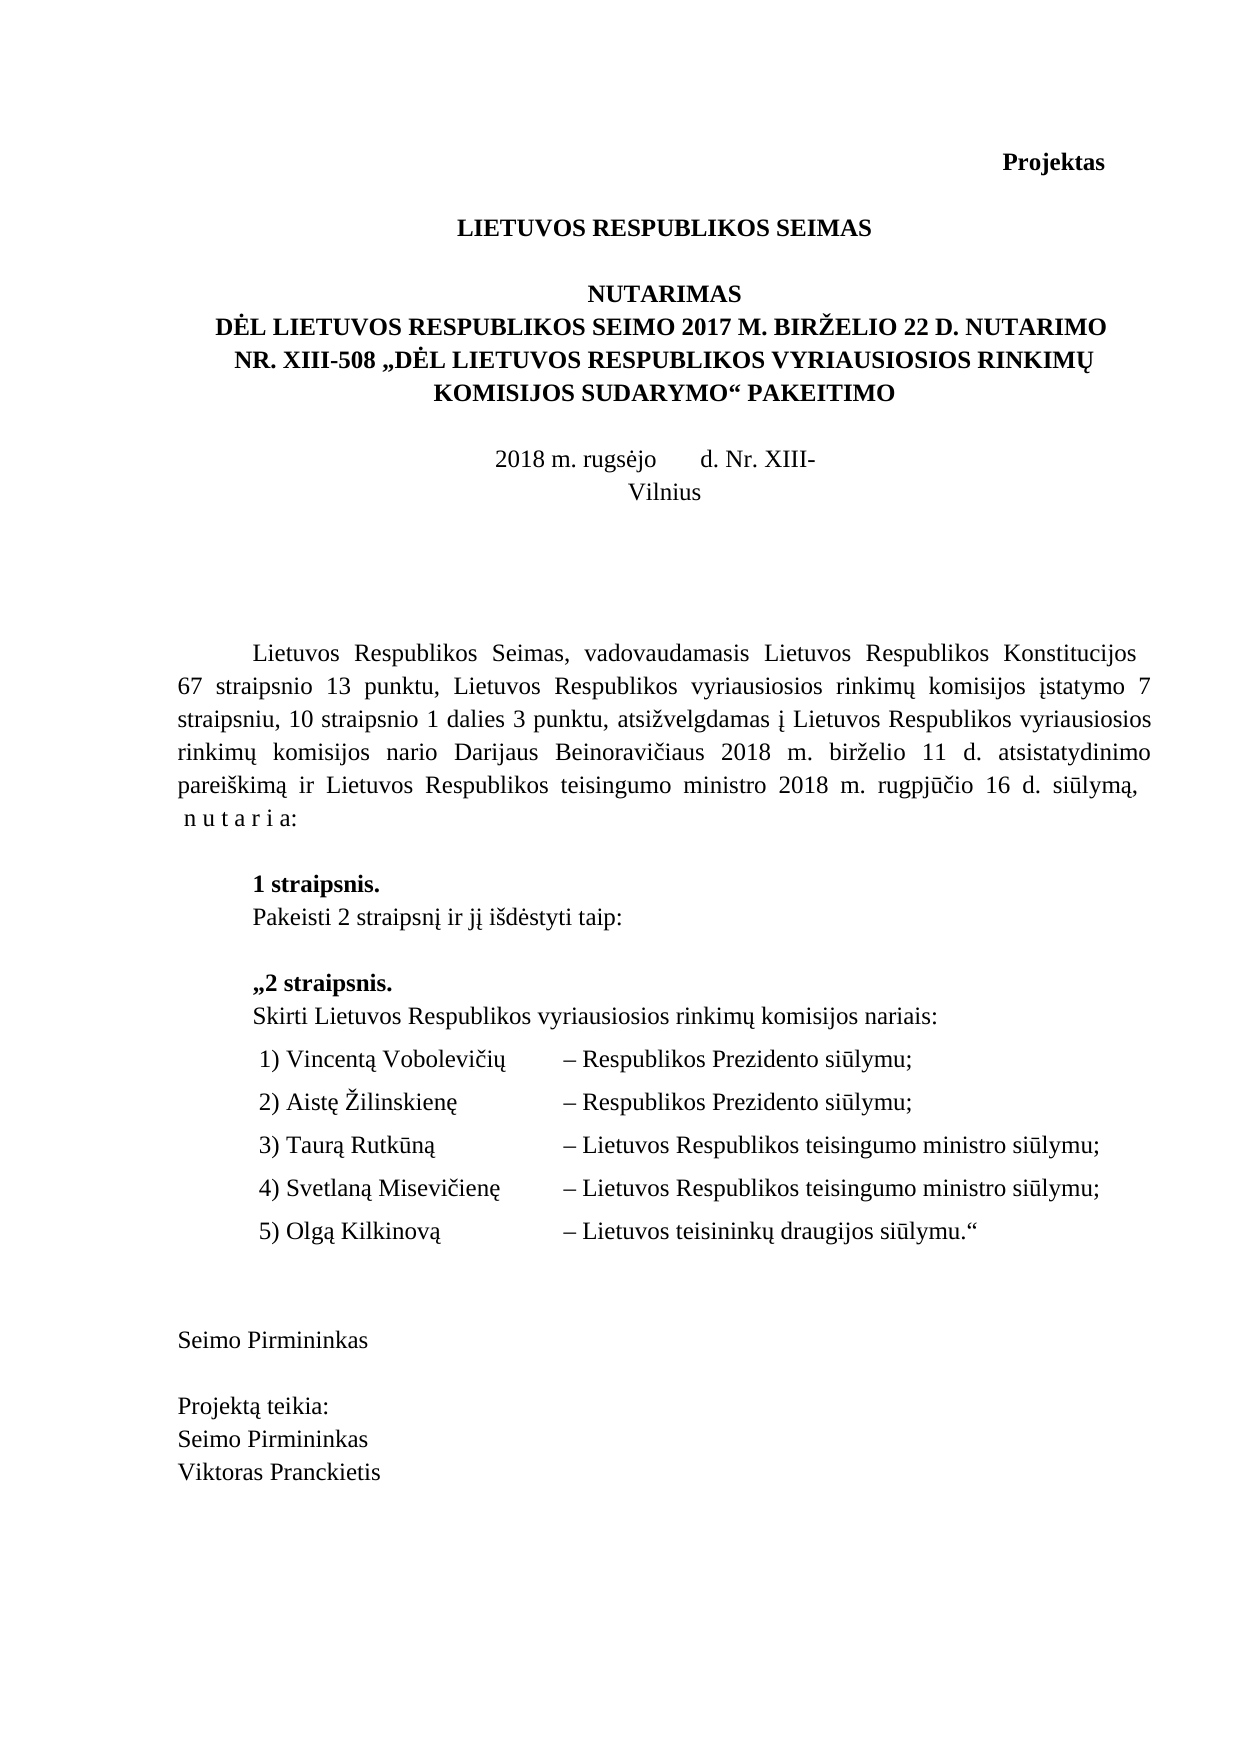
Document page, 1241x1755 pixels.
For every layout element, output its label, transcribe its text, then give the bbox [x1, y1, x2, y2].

text Seimo Pirmininkas [177, 1325, 1152, 1354]
text DĖL Lietuvos respublikos seimo 2017 m. birželio 22 d. nutarimo nr. xiii-508 „dėl LIETUVOS RESPUBLIKOS VYRIAUSIOSIOS RINKIMŲ KOMISIJOS SUDARYMO“ pakeitimo [177, 312, 1152, 407]
table_cell – Respublikos Prezidento siūlymu; [552, 1087, 1152, 1130]
table_cell 4) Svetlaną Misevičienę [248, 1173, 552, 1216]
text Lietuvos Respublikos Seimas, vadovaudamasis Lietuvos Respublikos Konstitucijos 67 straipsnio 13 punktu, Lietuvos Respublikos vyriausiosios rinkimų komisijos įstatymo 7 straipsniu, 10 straipsnio 1 dalies 3 punktu, atsižvelgdamas į Lietuvos Respublikos vyriausiosios rinkimų komisijos nario Darijaus Beinoravičiaus 2018 m. birželio 11 d. atsistatydinimo pareiškimą ir Lietuvos Respublikos teisingumo ministro 2018 m. rugpjūčio 16 d. siūlymą, n u t a r i a: [177, 638, 1152, 832]
text Pakeisti 2 straipsnį ir jį išdėstyti taip: [177, 902, 1152, 931]
text Viktoras Pranckietis [177, 1457, 1152, 1486]
table_cell 3) Taurą Rutkūną [248, 1130, 552, 1173]
table_header – Respublikos Prezidento siūlymu; [552, 1044, 1152, 1087]
text 2018 m. rugsėjo d. Nr. XIII- [177, 444, 1152, 473]
text Projektą teikia: [177, 1391, 1152, 1420]
text 1 straipsnis. [177, 869, 1152, 898]
table_cell – Lietuvos teisininkų draugijos siūlymu.“ [552, 1216, 1152, 1259]
table_cell 5) Olgą Kilkinovą [248, 1216, 552, 1259]
table_cell 2) Aistę Žilinskienę [248, 1087, 552, 1130]
text LIETUVOS RESPUBLIKOS SEIMAS [177, 213, 1152, 242]
table_cell – Lietuvos Respublikos teisingumo ministro siūlymu; [552, 1130, 1152, 1173]
text Vilnius [177, 477, 1152, 506]
text NUTARIMAS [177, 279, 1152, 308]
table_cell – Lietuvos Respublikos teisingumo ministro siūlymu; [552, 1173, 1152, 1216]
text Seimo Pirmininkas [177, 1424, 1152, 1453]
text Projektas [927, 147, 1152, 176]
text „2 straipsnis. [177, 968, 1152, 997]
table_header 1) Vincentą Vobolevičių [248, 1044, 552, 1087]
text Skirti Lietuvos Respublikos vyriausiosios rinkimų komisijos nariais: [177, 1001, 1152, 1030]
